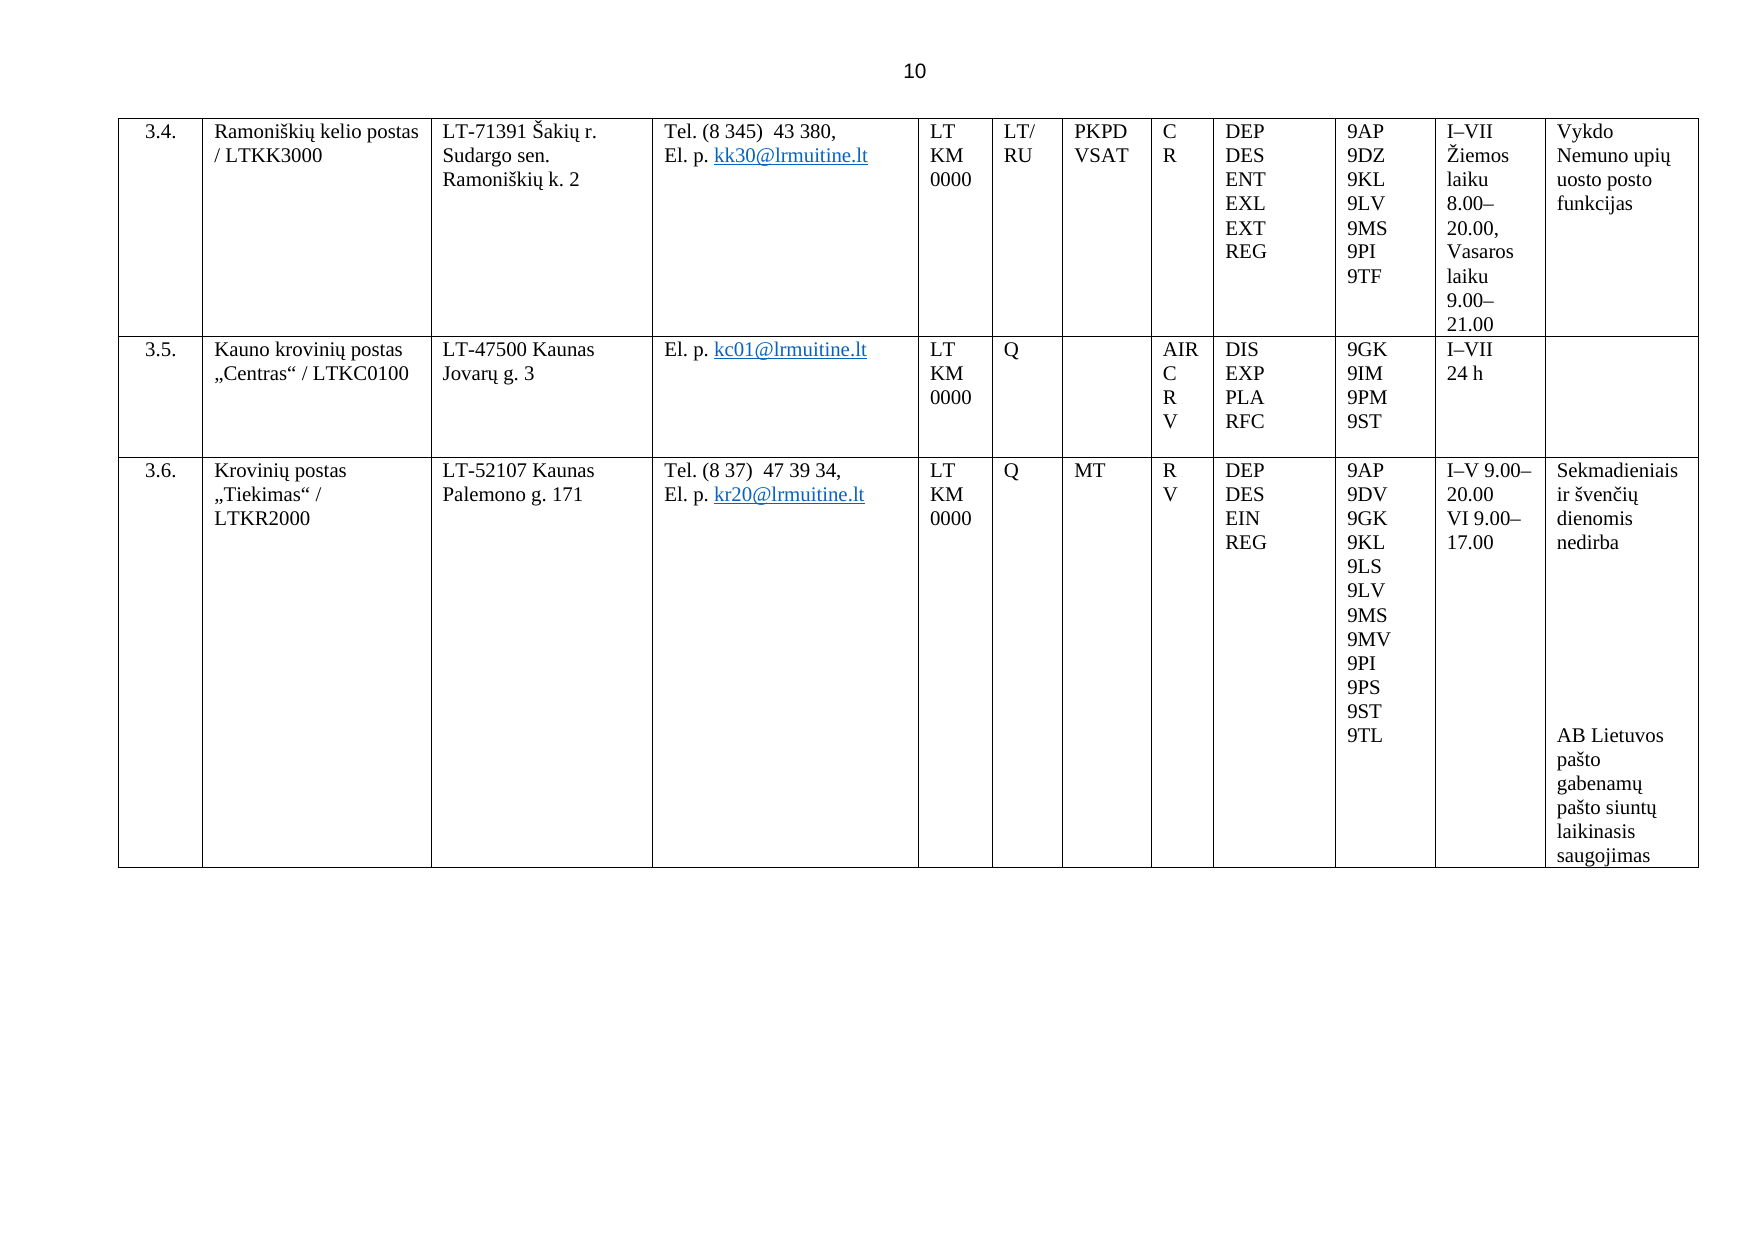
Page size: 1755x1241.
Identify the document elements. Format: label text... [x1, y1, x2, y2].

table_cell LT/ RU [993, 119, 1062, 336]
table_cell Q [993, 458, 1062, 867]
table_cell LT-47500 Kaunas Jovarų g. 3 [432, 337, 652, 457]
table_cell El. p. kc01@lrmuitine.lt [653, 337, 918, 457]
table_cell Sekmadieniais ir švenčių dienomis nedirba AB Lietuvos pašto gabenamų pašto siuntų laikinasis saugojimas [1546, 458, 1698, 867]
table_cell Kauno krovinių postas „Centras“ / LTKC0100 [203, 337, 431, 457]
table_cell LT KM 0000 [919, 458, 992, 867]
table_cell Tel. (8 345) 43 380, El. p. kk30@lrmuitine.lt [653, 119, 918, 336]
table_cell LT KM 0000 [919, 337, 992, 457]
table_cell 9GK 9IM 9PM 9ST [1336, 337, 1435, 457]
table_cell 3.4. [119, 119, 202, 336]
table_cell 3.5. [119, 337, 202, 457]
table_cell Krovinių postas „Tiekimas“ / LTKR2000 [203, 458, 431, 867]
table_cell DEP DES ENT EXL EXT REG [1214, 119, 1335, 336]
table_cell LT-71391 Šakių r. Sudargo sen. Ramoniškių k. 2 [432, 119, 652, 336]
table_cell [1063, 337, 1151, 457]
table_cell LT-52107 Kaunas Palemono g. 171 [432, 458, 652, 867]
table_cell 9AP 9DZ 9KL 9LV 9MS 9PI 9TF [1336, 119, 1435, 336]
table_cell DIS EXP PLA RFC [1214, 337, 1335, 457]
table_cell AIR C R V [1152, 337, 1213, 457]
table_cell [1546, 337, 1698, 457]
table_cell PKPD VSAT [1063, 119, 1151, 336]
table_cell Q [993, 337, 1062, 457]
table_cell 3.6. [119, 458, 202, 867]
table_cell I–VII Žiemos laiku 8.00–20.00, Vasaros laiku 9.00–21.00 [1436, 119, 1545, 336]
table_cell DEP DES EIN REG [1214, 458, 1335, 867]
table_cell Vykdo Nemuno upių uosto posto funkcijas [1546, 119, 1698, 336]
table_cell R V [1152, 458, 1213, 867]
table_cell MT [1063, 458, 1151, 867]
table_cell Ramoniškių kelio postas / LTKK3000 [203, 119, 431, 336]
table_cell I–V 9.00–20.00 VI 9.00–17.00 [1436, 458, 1545, 867]
table_cell C R [1152, 119, 1213, 336]
table_cell Tel. (8 37) 47 39 34, El. p. kr20@lrmuitine.lt [653, 458, 918, 867]
table_cell I–VII 24 h [1436, 337, 1545, 457]
table_cell LT KM 0000 [919, 119, 992, 336]
table_cell 9AP 9DV 9GK 9KL 9LS 9LV 9MS 9MV 9PI 9PS 9ST 9TL [1336, 458, 1435, 867]
